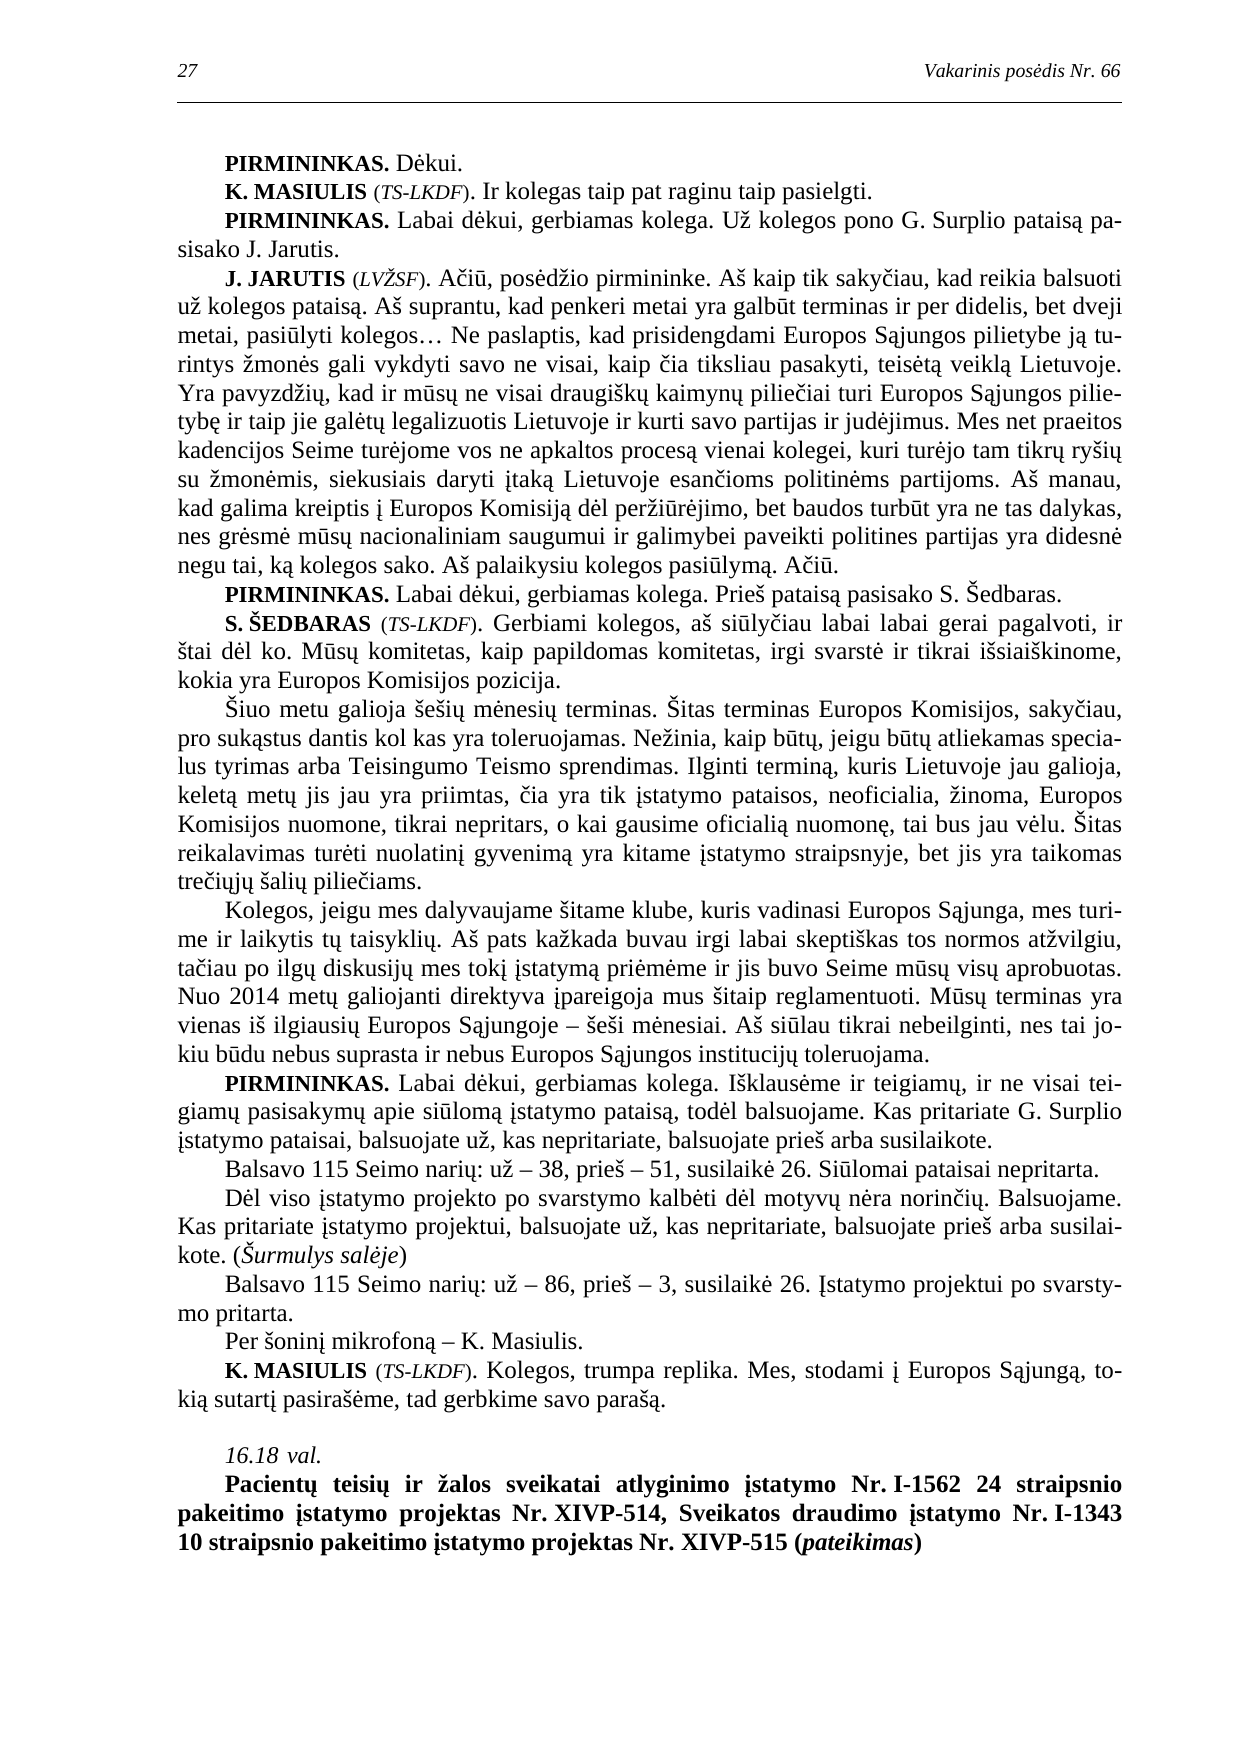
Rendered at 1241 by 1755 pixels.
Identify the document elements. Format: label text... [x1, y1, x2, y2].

text Dėl vi­so įsta­ty­mo pro­jek­to po svars­ty­mo kal­bė­ti dėl mo­ty­vų nė­ra no­rin­čių. Bal­suo­ja­me. Kas pri­ta­ria­te įsta­ty­mo pro­jek­tui, bal­suo­ja­te už, kas ne­pri­ta­ria­te, bal­suo­ja­te prieš ar­ba su­si­lai­ko­te. (Šur­mu­lys sa­lė­je) [177, 1183, 1122, 1269]
text PIRMININKAS. La­bai dė­kui, ger­bia­mas ko­le­ga. Už ko­le­gos po­no G. Sur­plio pa­tai­są pa­si­sa­ko J. Ja­ru­tis. [177, 205, 1122, 263]
text Šiuo me­tu ga­lio­ja še­šių mė­ne­sių ter­mi­nas. Ši­tas ter­mi­nas Eu­ro­pos Ko­mi­si­jos, sa­ky­čiau, pro su­kąs­tus dan­tis kol kas yra to­le­ruo­ja­mas. Ne­ži­nia, kaip bū­tų, jei­gu bū­tų at­lie­ka­mas spe­cia­lus ty­ri­mas ar­ba Tei­sin­gu­mo Teis­mo spren­di­mas. Il­gin­ti ter­mi­ną, ku­ris Lie­tu­vo­je jau ga­lio­ja, ke­le­tą me­tų jis jau yra pri­im­tas, čia yra tik įsta­ty­mo pa­tai­sos, ne­ofi­cia­lia, ži­no­ma, Eu­ro­pos Ko­mi­si­jos nuo­mo­ne, tik­rai ne­pri­tars, o kai gau­si­me ofi­cia­lią nuo­mo­nę, tai bus jau vė­lu. Ši­tas rei­ka­la­vi­mas tu­rė­ti nuo­la­ti­nį gy­ve­ni­mą yra ki­ta­me įsta­ty­mo straips­ny­je, bet jis yra tai­ko­mas tre­čių­jų ša­lių pi­lie­čiams. [177, 694, 1122, 895]
text J. JARUTIS (LVŽSF). Ačiū, po­sė­džio pir­mi­nin­ke. Aš kaip tik sa­ky­čiau, kad rei­kia bal­suo­ti už ko­le­gos pa­tai­są. Aš su­pran­tu, kad pen­ke­ri me­tai yra gal­būt ter­mi­nas ir per di­de­lis, bet dve­ji me­tai, pa­siū­ly­ti ko­le­gos… Ne pa­slap­tis, kad pri­si­deng­da­mi Eu­ro­pos Są­jun­gos pi­lie­ty­be ją tu­rin­tys žmo­nės ga­li vyk­dy­ti sa­vo ne vi­sai, kaip čia tiks­liau pa­sa­ky­ti, tei­sė­tą veik­lą Lie­tu­vo­je. Yra pa­vyz­džių, kad ir mū­sų ne vi­sai drau­giš­kų kai­my­nų pi­lie­čiai tu­ri Eu­ro­pos Są­jun­gos pi­lie­ty­bę ir taip jie ga­lė­tų le­ga­li­zuo­tis Lie­tu­vo­je ir kur­ti sa­vo par­ti­jas ir ju­dė­ji­mus. Mes net pra­ei­tos ka­den­ci­jos Sei­me tu­rė­jo­me vos ne ap­kal­tos pro­ce­są vie­nai ko­le­gei, ku­ri tu­rė­jo tam tik­rų ry­šių su žmo­nė­mis, sie­kusiais da­ry­ti įta­ką Lie­tu­vo­je esan­čioms po­li­ti­nėms par­ti­joms. Aš ma­nau, kad ga­li­ma kreip­tis į Eu­ro­pos Ko­mi­si­ją dėl per­žiū­rė­ji­mo, bet bau­dos tur­būt yra ne tas da­ly­kas, nes grės­mė mū­sų na­cio­na­li­niam sau­gu­mui ir ga­li­my­bei pa­veik­ti po­li­ti­nes par­ti­jas yra di­des­nė ne­gu tai, ką ko­le­gos sa­ko. Aš pa­lai­ky­siu ko­le­gos pa­siū­ly­mą. Ačiū. [177, 263, 1122, 579]
text K. MASIULIS (TS-LKDF). Ir ko­le­gas taip pat ra­gi­nu taip pa­si­elg­ti. [177, 176, 1122, 205]
text Bal­sa­vo 115 Sei­mo na­rių: už – 86, prieš – 3, su­si­lai­kė 26. Įsta­ty­mo pro­jek­tui po svars­ty­mo pri­tar­ta. [177, 1269, 1122, 1326]
text Bal­sa­vo 115 Sei­mo na­rių: už – 38, prieš – 51, su­si­lai­kė 26. Siū­lo­mai pa­tai­sai ne­pri­tar­ta. [177, 1154, 1122, 1183]
text Ko­le­gos, jei­gu mes da­ly­vau­ja­me ši­ta­me klu­be, ku­ris va­di­na­si Eu­ro­pos Są­jun­ga, mes tu­ri­me ir lai­ky­tis tų tai­syk­lių. Aš pats kaž­ka­da bu­vau ir­gi la­bai skep­tiš­kas tos nor­mos at­žvil­giu, ta­čiau po il­gų dis­ku­si­jų mes to­kį įsta­ty­mą pri­ėmė­me ir jis bu­vo Sei­me mū­sų vi­sų ap­ro­buo­tas. Nuo 2014 me­tų ga­lio­jan­ti di­rek­ty­va įpa­rei­go­ja mus ši­taip reg­la­men­tuo­ti. Mū­sų ter­mi­nas yra vie­nas iš il­giau­sių Eu­ro­pos Są­jun­go­je – še­ši mė­ne­siai. Aš siū­lau tik­rai ne­be­il­gin­ti, nes tai jo­kiu bū­du ne­bus su­pras­ta ir ne­bus Eu­ro­pos Są­jun­gos ins­ti­tu­ci­jų to­le­ruo­ja­ma. [177, 895, 1122, 1068]
text S. ŠEDBARAS (TS-LKDF). Ger­bia­mi ko­le­gos, aš siū­ly­čiau la­bai la­bai ge­rai pa­gal­vo­ti, ir štai dėl ko. Mū­sų ko­mi­te­tas, kaip pa­pil­do­mas ko­mi­te­tas, ir­gi svars­tė ir tik­rai iš­si­aiš­ki­no­me, ko­kia yra Eu­ro­pos Ko­mi­si­jos po­zi­ci­ja. [177, 608, 1122, 694]
text Per šo­ni­nį mik­ro­fo­ną – K. Ma­siu­lis. [177, 1326, 1122, 1355]
text PIRMININKAS. La­bai dė­kui, ger­bia­mas ko­le­ga. Prieš pa­tai­są pa­si­sa­ko S. Šed­ba­ras. [177, 579, 1122, 608]
text Pa­cien­tų tei­sių ir ža­los svei­ka­tai at­ly­gi­ni­mo įsta­ty­mo Nr. I-1562 24 straips­nio pakeiti­mo įsta­ty­mo pro­jek­tas Nr. XIVP-514, Svei­ka­tos drau­di­mo įsta­ty­mo Nr. I-1343 10 straips­nio pa­kei­ti­mo įsta­ty­mo pro­jek­tas Nr. XIVP-515 (pa­tei­ki­mas) [177, 1469, 1122, 1555]
text K. MASIULIS (TS-LKDF). Ko­le­gos, trum­pa re­pli­ka. Mes, sto­da­mi į Eu­ro­pos Są­jun­gą, to­kią su­tar­tį pa­si­ra­šė­me, tad gerb­ki­me sa­vo pa­ra­šą. [177, 1355, 1122, 1413]
text 16.18 val. [224, 1441, 1122, 1469]
text PIRMININKAS. La­bai dė­kui, ger­bia­mas ko­le­ga. Iš­klau­sė­me ir tei­gia­mų, ir ne vi­sai tei­gia­mų pa­si­sa­ky­mų apie siū­lo­mą įsta­ty­mo pa­tai­są, to­dėl bal­suo­ja­me. Kas pri­ta­ria­te G. Sur­plio įsta­ty­mo pa­tai­sai, bal­suo­ja­te už, kas ne­pri­ta­ria­te, bal­suo­ja­te prieš ar­ba su­si­lai­ko­te. [177, 1068, 1122, 1154]
text PIRMININKAS. Dė­kui. [177, 148, 1122, 176]
